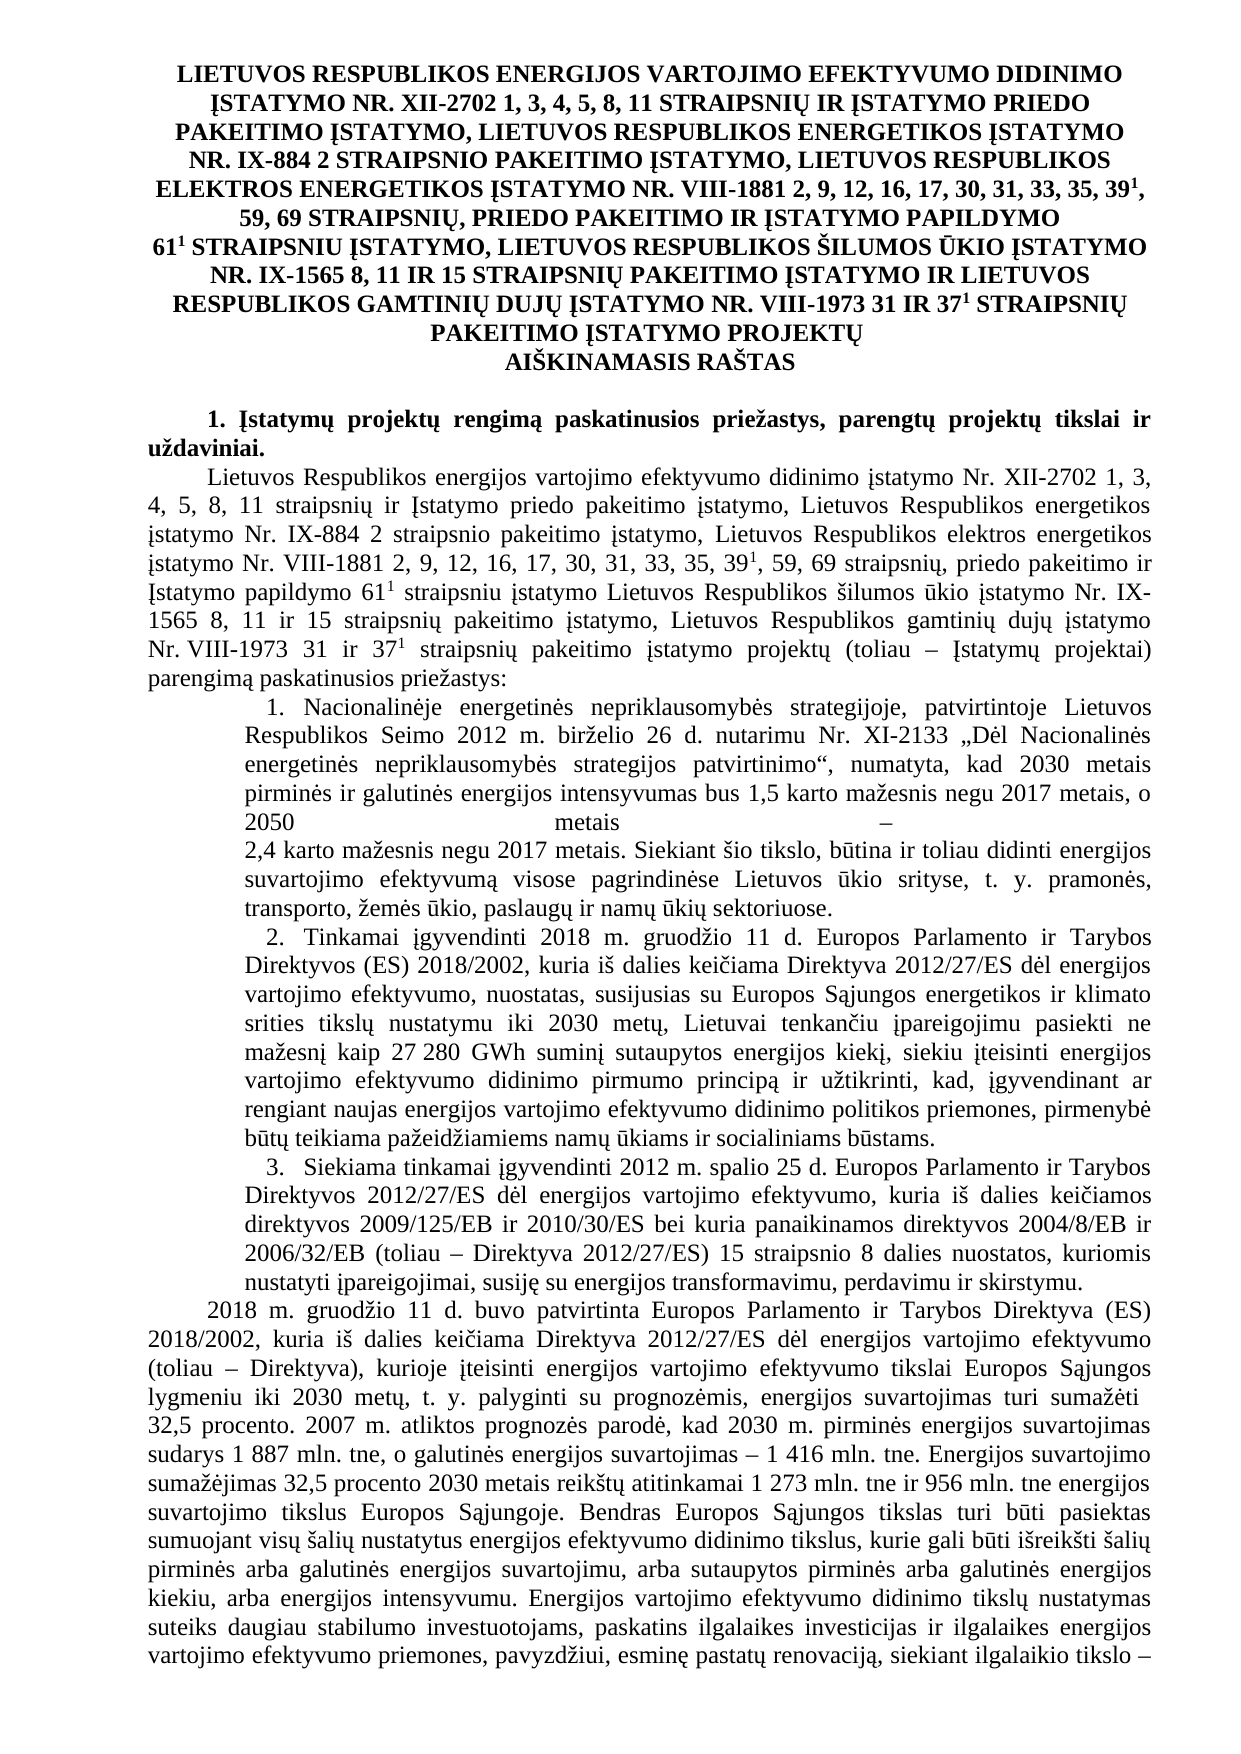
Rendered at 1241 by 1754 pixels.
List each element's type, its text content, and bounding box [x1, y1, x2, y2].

text 2018 m. gruodžio 11 d. buvo patvirtinta Europos Parlamento ir Tarybos Direktyva (ES) 2018/2002, kuria iš dalies keičiama Direktyva 2012/27/ES dėl energijos vartojimo efektyvumo (toliau – Direktyva), kurioje įteisinti energijos vartojimo efektyvumo tikslai Europos Sąjungos lygmeniu iki 2030 metų, t. y. palyginti su prognozėmis, energijos suvartojimas turi sumažėti 32,5 procento. 2007 m. atliktos prognozės parodė, kad 2030 m. pirminės energijos suvartojimas sudarys 1 887 mln. tne, o galutinės energijos suvartojimas – 1 416 mln. tne. Energijos suvartojimo sumažėjimas 32,5 procento 2030 metais reikštų atitinkamai 1 273 mln. tne ir 956 mln. tne energijos suvartojimo tikslus Europos Sąjungoje. Bendras Europos Sąjungos tikslas turi būti pasiektas sumuojant visų šalių nustatytus energijos efektyvumo didinimo tikslus, kurie gali būti išreikšti šalių pirminės arba galutinės energijos suvartojimu, arba sutaupytos pirminės arba galutinės energijos kiekiu, arba energijos intensyvumu. Energijos vartojimo efektyvumo didinimo tikslų nustatymas suteiks daugiau stabilumo investuotojams, paskatins ilgalaikes investicijas ir ilgalaikes energijos vartojimo efektyvumo priemones, pavyzdžiui, esminę pastatų renovaciją, siekiant ilgalaikio tikslo – [148, 1295, 1152, 1669]
list Nacionalinėje energetinės nepriklausomybės strategijoje, patvirtintoje Lietuvos Respublikos Seimo 2012 m. birželio 26 d. nutarimu Nr. XI-2133 „Dėl Nacionalinės energetinės nepriklausomybės strategijos patvirtinimo“, numatyta, kad 2030 metais pirminės ir galutinės energijos intensyvumas bus 1,5 karto mažesnis negu 2017 metais, o 2050 metais – 2,4 karto mažesnis negu 2017 metais. Siekiant šio tikslo, būtina ir toliau didinti energijos suvartojimo efektyvumą visose pagrindinėse Lietuvos ūkio srityse, t. y. pramonės, transporto, žemės ūkio, paslaugų ir namų ūkių sektoriuose. [207, 692, 1152, 922]
text 1. Įstatymų projektų rengimą paskatinusios priežastys, parengtų projektų tikslai ir uždaviniai. [148, 404, 1152, 462]
list Siekiama tinkamai įgyvendinti 2012 m. spalio 25 d. Europos Parlamento ir Tarybos Direktyvos 2012/27/ES dėl energijos vartojimo efektyvumo, kuria iš dalies keičiamos direktyvos 2009/125/EB ir 2010/30/ES bei kuria panaikinamos direktyvos 2004/8/EB ir 2006/32/EB (toliau – Direktyva 2012/27/ES) 15 straipsnio 8 dalies nuostatos, kuriomis nustatyti įpareigojimai, susiję su energijos transformavimu, perdavimu ir skirstymu. [207, 1152, 1152, 1295]
list Tinkamai įgyvendinti 2018 m. gruodžio 11 d. Europos Parlamento ir Tarybos Direktyvos (ES) 2018/2002, kuria iš dalies keičiama Direktyva 2012/27/ES dėl energijos vartojimo efektyvumo, nuostatas, susijusias su Europos Sąjungos energetikos ir klimato srities tikslų nustatymu iki 2030 metų, Lietuvai tenkančiu įpareigojimu pasiekti ne mažesnį kaip 27 280 GWh suminį sutaupytos energijos kiekį, siekiu įteisinti energijos vartojimo efektyvumo didinimo pirmumo principą ir užtikrinti, kad, įgyvendinant ar rengiant naujas energijos vartojimo efektyvumo didinimo politikos priemones, pirmenybė būtų teikiama pažeidžiamiems namų ūkiams ir socialiniams būstams. [207, 922, 1152, 1152]
text LIETUVOS RESPUBLIKOS energijos vartojimo efektyvumo didinimo įstatymo NR. XII-2702 1, 3, 4, 5, 8, 11 STRAIPSNIŲ IR įstatymo PRIEDO PAKEITIMO ĮSTATYMO, Lietuvos Respublikos energetikos įstatymo Nr. IX-884 2 straipsnio pakeitimo ĮSTATYMO, LIETUVOS RESPUBLIKOS ELEKTROS ENERGETIKOS ĮSTATYMO NR. VIII-1881 2, 9, 12, 16, 17, 30, 31, 33, 35, 391, 59, 69 STRAIPSNIŲ, PRIEDO PAKEITIMO IR ĮSTATYMO PAPILDYMO 611 STRAIPSNIU ĮSTATYMo, Lietuvos Respublikos šilumos ūkio įstatymo Nr. IX-1565 8, 11 ir 15 straipsniŲ pakeitimo ĮSTATYMO IR Lietuvos Respublikos gamtinių dujų įstatymo Nr. VIII-1973 31 IR 371 STRAIPSNIŲ PAKEITIMO ĮSTATYMO projektų [148, 59, 1152, 347]
text Lietuvos Respublikos energijos vartojimo efektyvumo didinimo įstatymo Nr. XII-2702 1, 3, 4, 5, 8, 11 straipsnių ir Įstatymo priedo pakeitimo įstatymo, Lietuvos Respublikos energetikos įstatymo Nr. IX-884 2 straipsnio pakeitimo įstatymo, Lietuvos Respublikos elektros energetikos įstatymo Nr. VIII-1881 2, 9, 12, 16, 17, 30, 31, 33, 35, 391, 59, 69 straipsnių, priedo pakeitimo ir Įstatymo papildymo 611 straipsniu įstatymo Lietuvos Respublikos šilumos ūkio įstatymo Nr. IX-1565 8, 11 ir 15 straipsnių pakeitimo įstatymo, Lietuvos Respublikos gamtinių dujų įstatymo Nr. VIII-1973 31 ir 371 straipsnių pakeitimo įstatymo projektų (toliau – Įstatymų projektai) parengimą paskatinusios priežastys: [148, 462, 1152, 692]
text AIŠKINAMASIS RAŠTAS [148, 347, 1152, 375]
